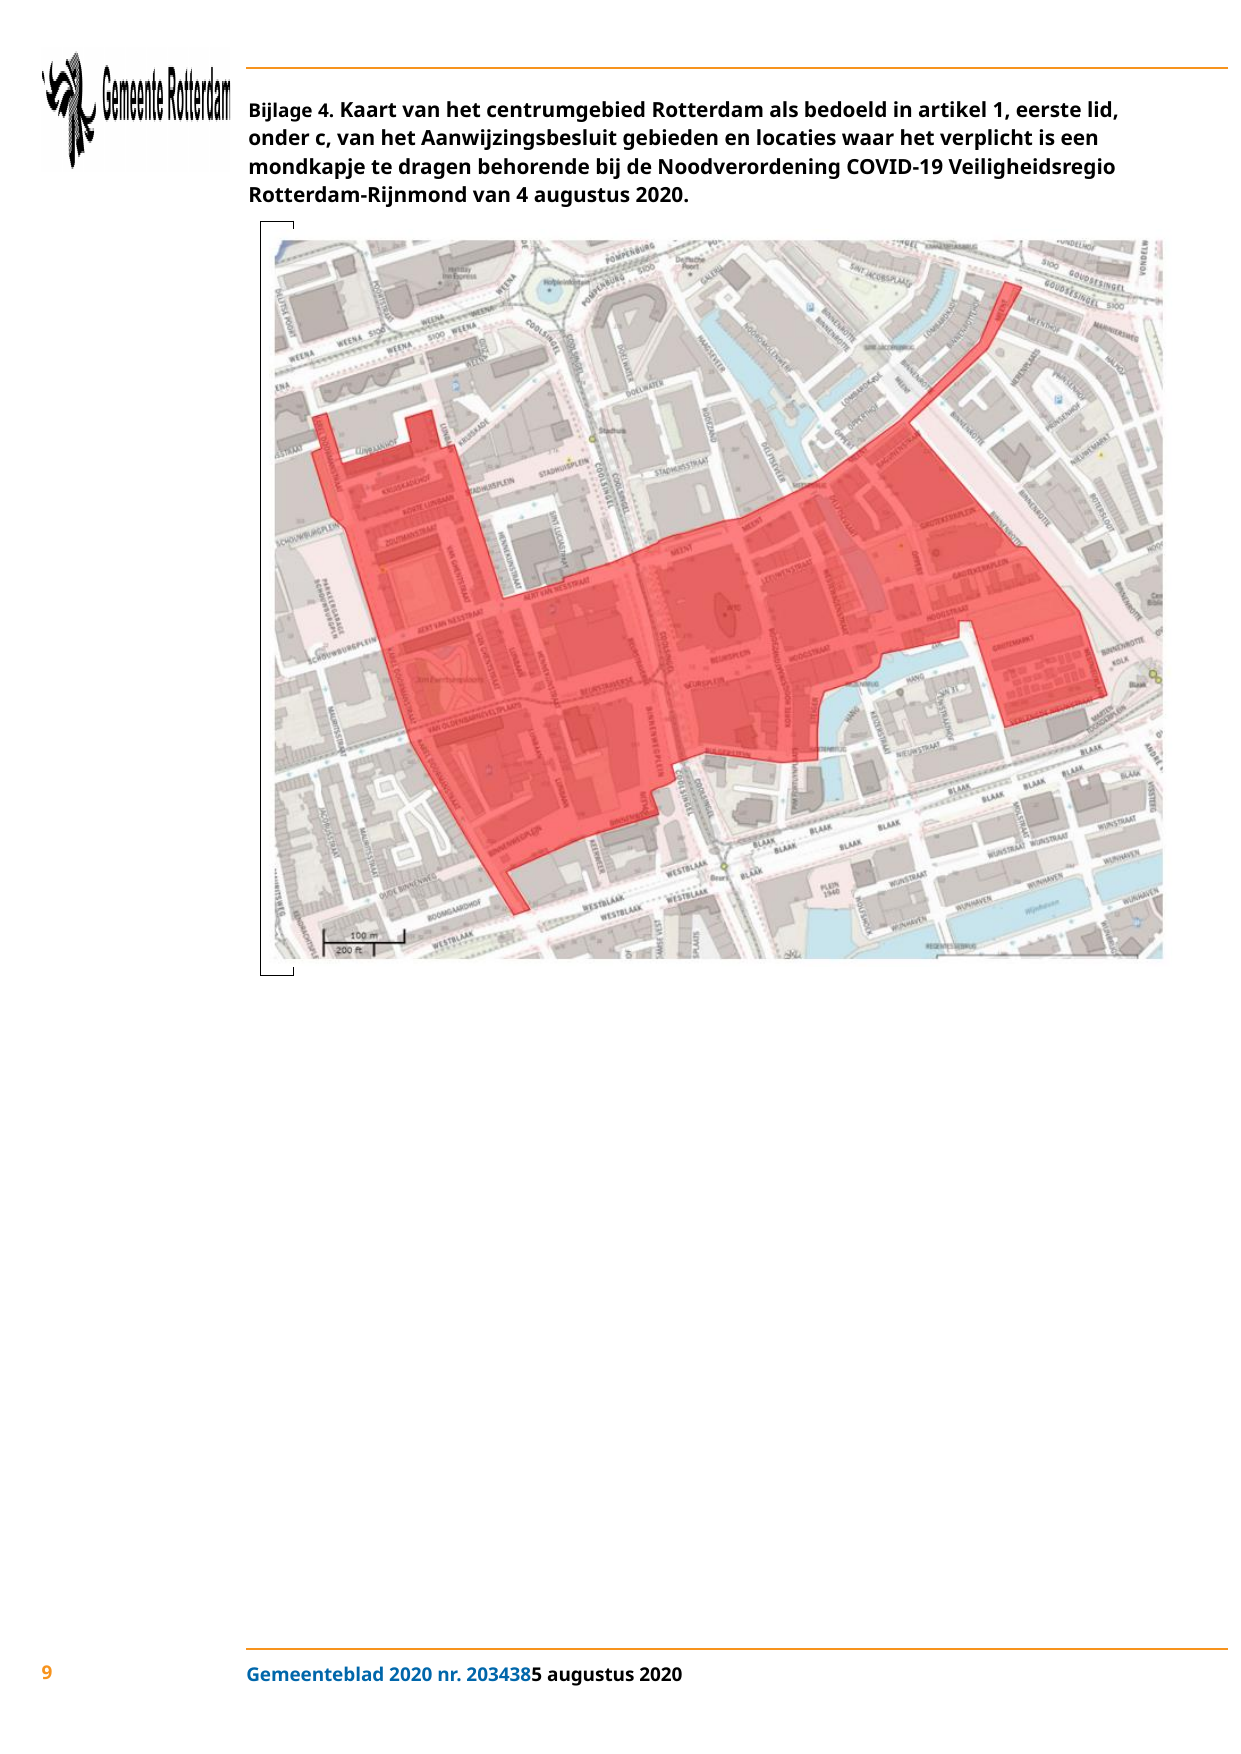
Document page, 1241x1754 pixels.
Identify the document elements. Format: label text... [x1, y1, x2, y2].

text Bijlage 4. Kaart van het centrumgebied Rotterdam als bedoeld in artikel 1, eerste lid, onder c, van het Aanwijzingsbesluit gebieden en locaties waar het verplicht is een mondkapje te dragen behorende bij de Noodverordening COVID-19 Veiligheidsregio Rotterdam-Rijnmond van 4 augustus 2020. [248, 95, 1152, 209]
picture [41, 47, 231, 172]
picture [268, 229, 1173, 967]
